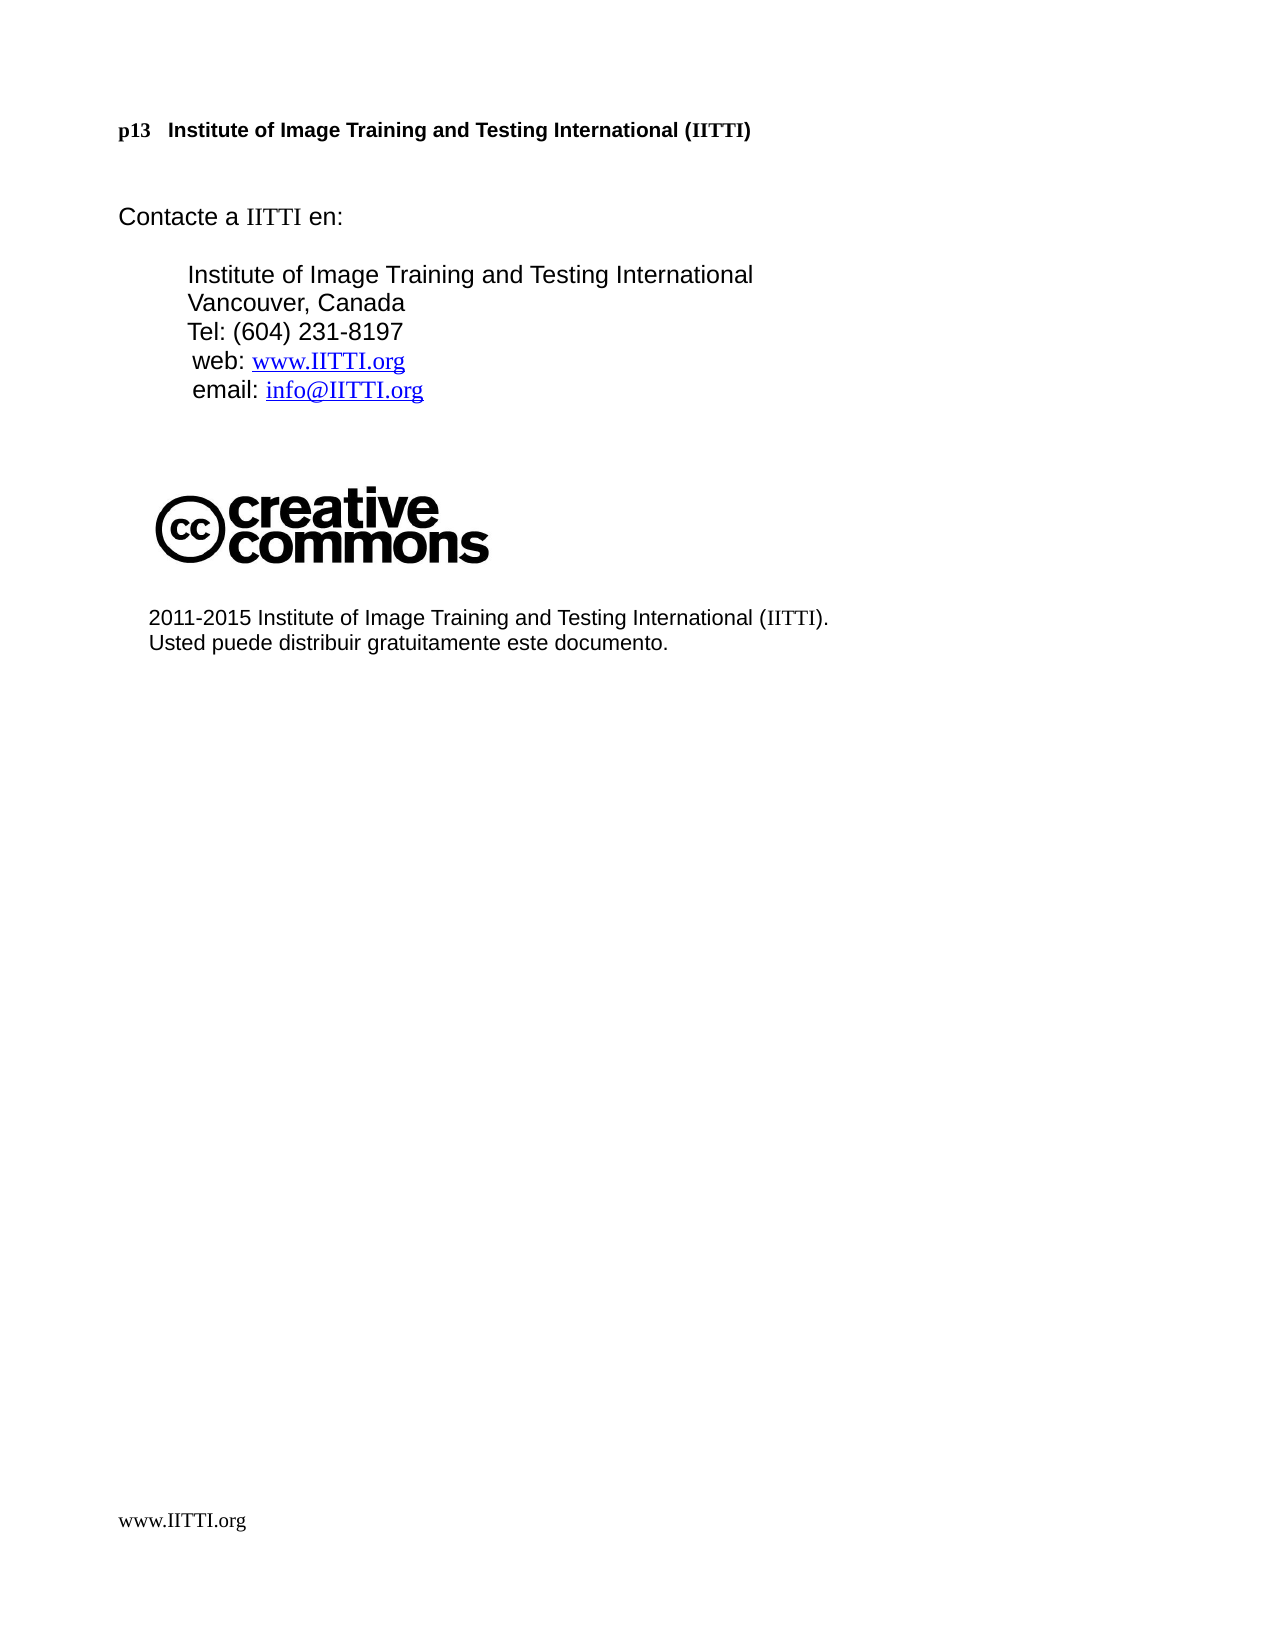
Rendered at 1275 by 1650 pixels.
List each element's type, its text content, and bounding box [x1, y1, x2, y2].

text 2011-2015 Institute of Image Training and Testing International (IITTI). [118, 605, 1157, 630]
text Vancouver, Canada [118, 288, 1157, 317]
text web: www.IITTI.org [118, 346, 1157, 375]
picture [137, 465, 500, 598]
text email: info@IITTI.org [118, 375, 1157, 404]
text Usted puede distribuir gratuitamente este documento. [118, 630, 1157, 655]
text Institute of Image Training and Testing International [118, 260, 1157, 288]
text Tel: (604) 231-8197 [118, 317, 1157, 346]
text Contacte a IITTI en: [118, 202, 1157, 231]
